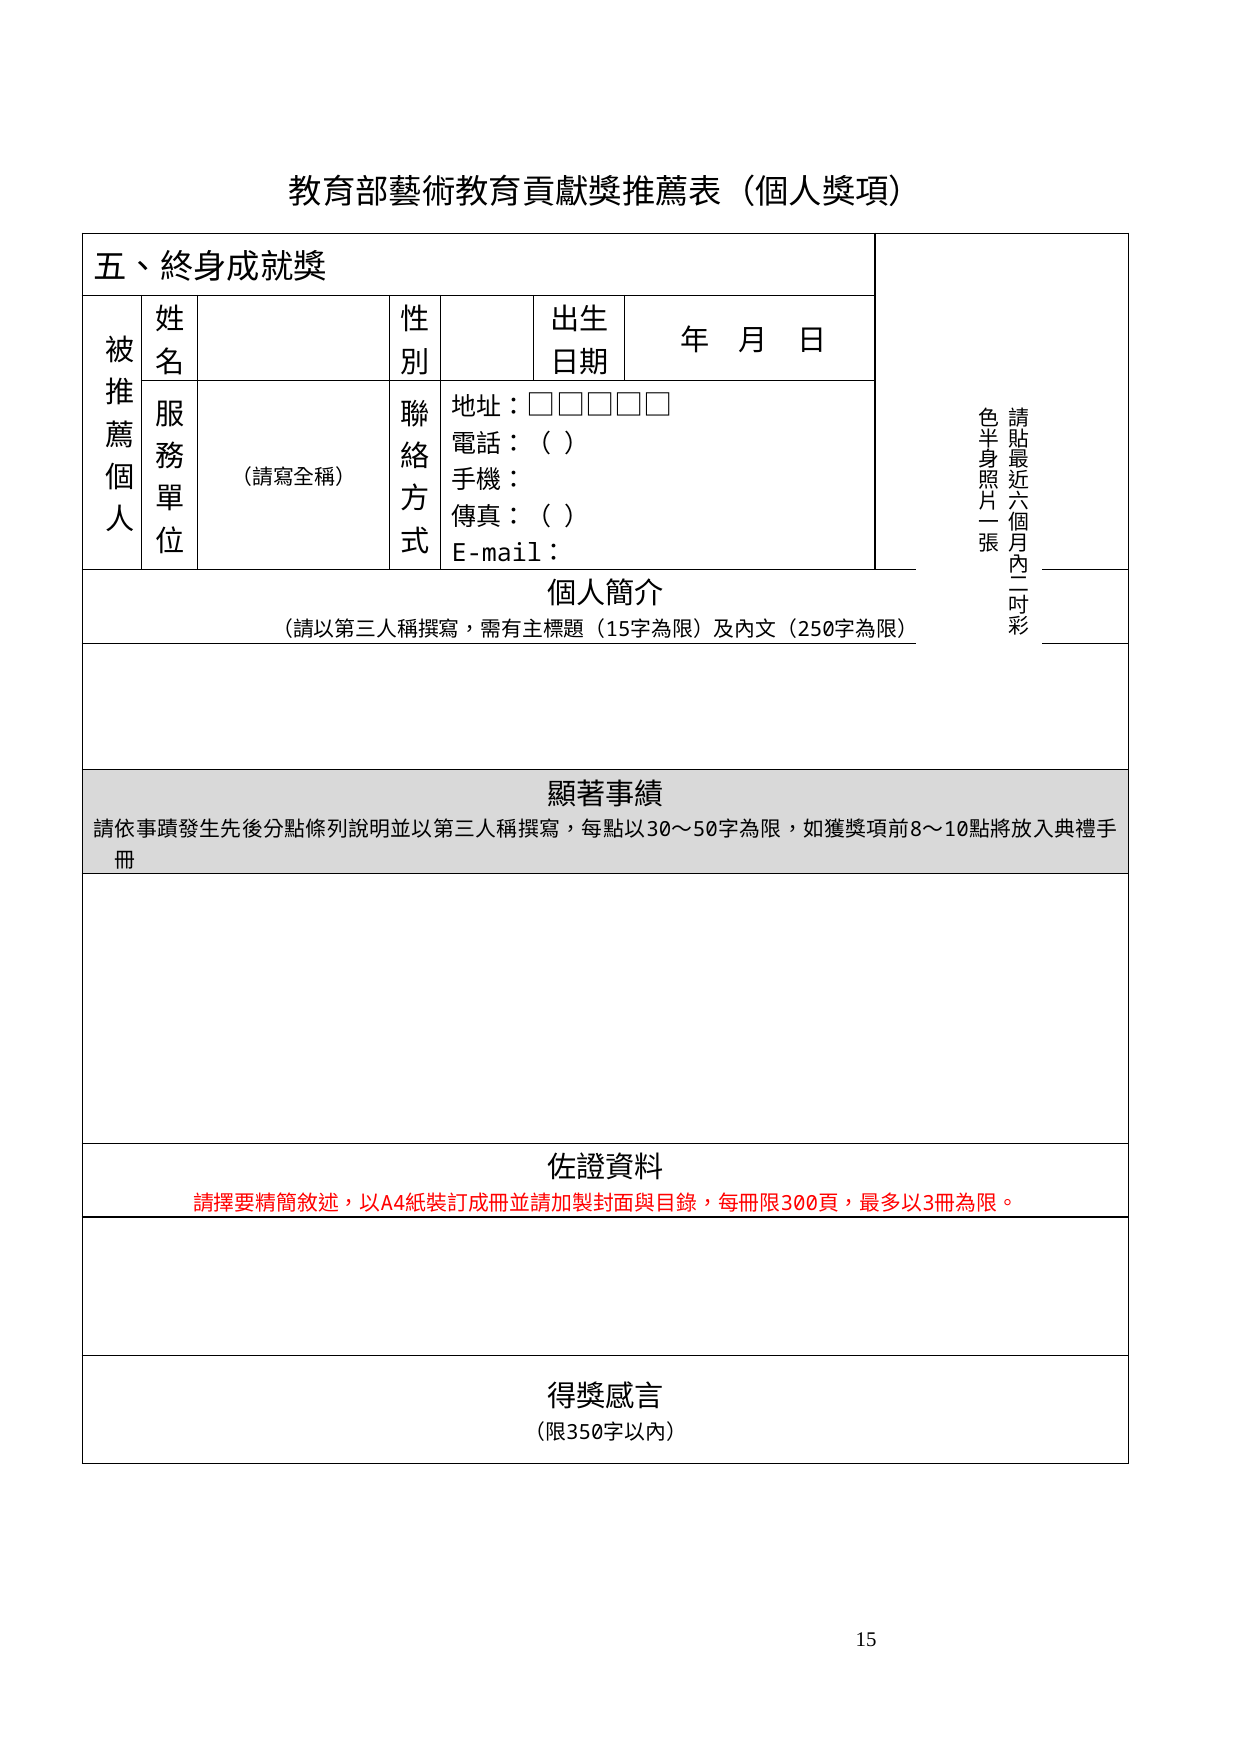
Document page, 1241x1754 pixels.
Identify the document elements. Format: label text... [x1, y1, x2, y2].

table_cell （請寫全稱） [198, 381, 389, 569]
table_cell 年 月 日 [625, 296, 874, 380]
table_cell 地址：□□□□□ 電話：（ ） 手機： 傳真：（ ） E-mail： [441, 381, 874, 569]
table_cell 個人簡介 （請以第三人稱撰寫，需有主標題（15字為限）及內文（250字為限）） [1042, 570, 1128, 642]
table_cell 性別 [390, 296, 440, 380]
table_cell 聯絡方式 [390, 381, 440, 569]
table_cell [198, 296, 389, 380]
text 教育部藝術教育貢獻獎推薦表（個人獎項） [68, 164, 1143, 213]
table_cell 姓名 [142, 296, 197, 380]
table_cell [83, 874, 1128, 1143]
table_cell [83, 644, 1128, 769]
table_header 五、終身成就獎 [83, 234, 874, 295]
table_cell 顯著事績 請依事蹟發生先後分點條列說明並以第三人稱撰寫，每點以30～50字為限，如獲獎項前8～10點將放入典禮手冊 [83, 770, 1128, 873]
table_cell 服務單位 [142, 381, 197, 569]
table_header [876, 234, 1128, 661]
table_cell 個人簡介 （請以第三人稱撰寫，需有主標題（15字為限）及內文（250字為限）） [83, 570, 916, 642]
table_cell 得獎感言 （限350字以內） [83, 1356, 1128, 1463]
table_cell 佐證資料 請擇要精簡敘述，以A4紙裝訂成冊並請加製封面與目錄，每冊限300頁，最多以3冊為限。 [83, 1144, 1128, 1216]
table_cell [83, 1218, 1128, 1355]
table_cell 被推薦個人 [83, 296, 141, 569]
table_cell 出生 日期 [534, 296, 624, 380]
table_cell [441, 296, 533, 380]
